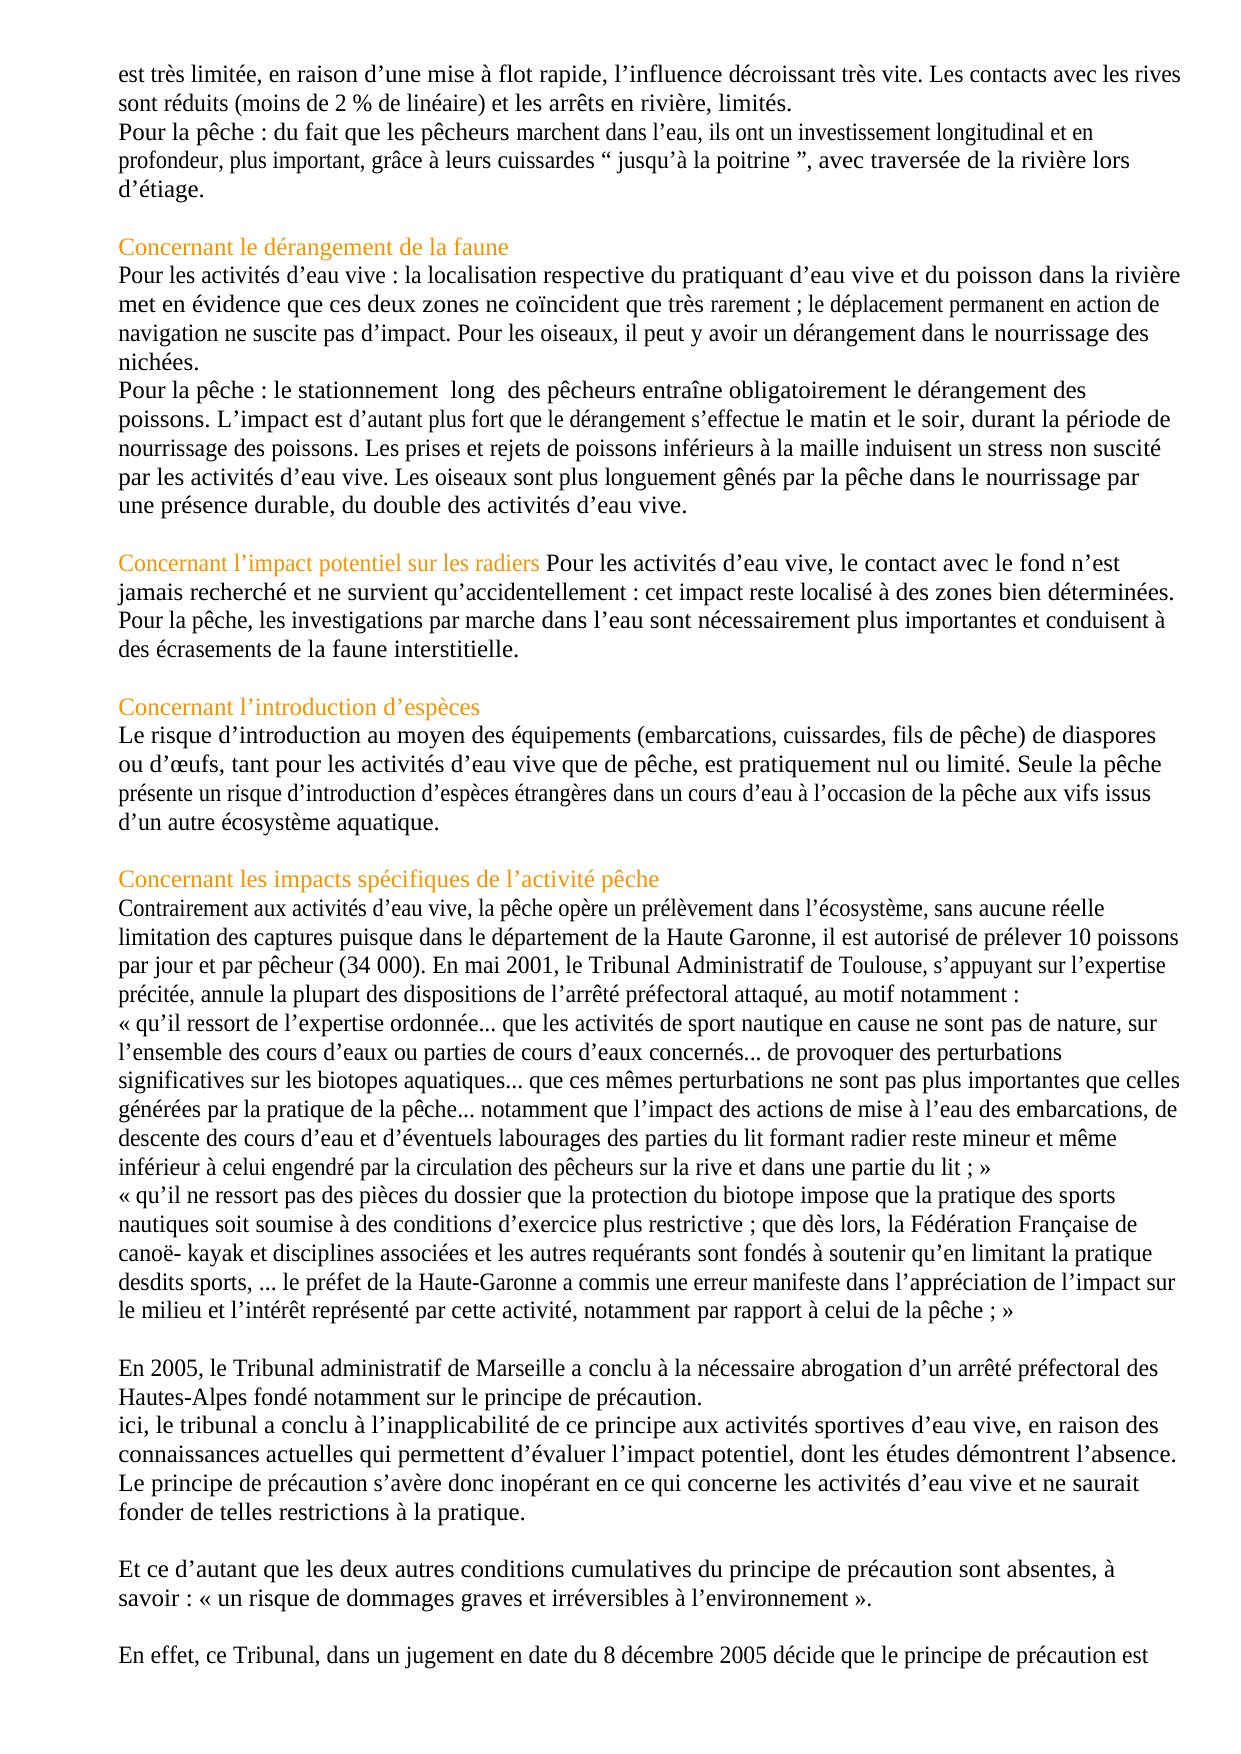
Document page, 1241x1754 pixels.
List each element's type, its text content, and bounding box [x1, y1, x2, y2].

text Pour la pêche : du fait que les pêcheurs marchent dans l’eau, ils ont un investissement longitudinal et en profondeur, plus important, grâce à leurs cuissardes “ jusqu’à la poitrine ”, avec traversée de la rivière lors d’étiage. [118, 117, 1181, 203]
text Concernant l’impact potentiel sur les radiers Pour les activités d’eau vive, le contact avec le fond n’est jamais recherché et ne survient qu’accidentellement : cet impact reste localisé à des zones bien déterminées. [118, 548, 1181, 605]
text Contrairement aux activités d’eau vive, la pêche opère un prélèvement dans l’écosystème, sans aucune réelle limitation des captures puisque dans le département de la Haute Garonne, il est autorisé de prélever 10 poissons par jour et par pêcheur (34 000). En mai 2001, le Tribunal Administratif de Toulouse, s’appuyant sur l’expertise précitée, annule la plupart des dispositions de l’arrêté préfectoral attaqué, au motif notamment : [118, 893, 1181, 1008]
text Pour la pêche, les investigations par marche dans l’eau sont nécessairement plus importantes et conduisent à des écrasements de la faune interstitielle. [118, 605, 1181, 663]
text Concernant l’introduction d’espèces [118, 692, 1181, 720]
text En effet, ce Tribunal, dans un jugement en date du 8 décembre 2005 décide que le principe de précaution est [118, 1640, 1181, 1669]
text En 2005, le Tribunal administratif de Marseille a conclu à la nécessaire abrogation d’un arrêté préfectoral des Hautes-Alpes fondé notamment sur le principe de précaution. [118, 1353, 1181, 1410]
text Concernant les impacts spécifiques de l’activité pêche [118, 864, 1181, 893]
text Pour la pêche : le stationnement long des pêcheurs entraîne obligatoirement le dérangement des poissons. L’impact est d’autant plus fort que le dérangement s’effectue le matin et le soir, durant la période de nourrissage des poissons. Les prises et rejets de poissons inférieurs à la maille induisent un stress non suscité par les activités d’eau vive. Les oiseaux sont plus longuement gênés par la pêche dans le nourrissage par une présence durable, du double des activités d’eau vive. [118, 375, 1181, 519]
text « qu’il ne ressort pas des pièces du dossier que la protection du biotope impose que la pratique des sports nautiques soit soumise à des conditions d’exercice plus restrictive ; que dès lors, la Fédération Française de canoë- kayak et disciplines associées et les autres requérants sont fondés à soutenir qu’en limitant la pratique desdits sports, ... le préfet de la Haute-Garonne a commis une erreur manifeste dans l’appréciation de l’impact sur le milieu et l’intérêt représenté par cette activité, notamment par rapport à celui de la pêche ; » [118, 1180, 1181, 1324]
text Pour les activités d’eau vive : la localisation respective du pratiquant d’eau vive et du poisson dans la rivière met en évidence que ces deux zones ne coïncident que très rarement ; le déplacement permanent en action de navigation ne suscite pas d’impact. Pour les oiseaux, il peut y avoir un dérangement dans le nourrissage des nichées. [118, 260, 1181, 375]
text est très limitée, en raison d’une mise à flot rapide, l’influence décroissant très vite. Les contacts avec les rives sont réduits (moins de 2 % de linéaire) et les arrêts en rivière, limités. [118, 59, 1181, 117]
text Le risque d’introduction au moyen des équipements (embarcations, cuissardes, fils de pêche) de diaspores ou d’œufs, tant pour les activités d’eau vive que de pêche, est pratiquement nul ou limité. Seule la pêche présente un risque d’introduction d’espèces étrangères dans un cours d’eau à l’occasion de la pêche aux vifs issus d’un autre écosystème aquatique. [118, 720, 1181, 835]
text Et ce d’autant que les deux autres conditions cumulatives du principe de précaution sont absentes, à savoir : « un risque de dommages graves et irréversibles à l’environnement ». [118, 1554, 1181, 1612]
text « qu’il ressort de l’expertise ordonnée... que les activités de sport nautique en cause ne sont pas de nature, sur l’ensemble des cours d’eaux ou parties de cours d’eaux concernés... de provoquer des perturbations significatives sur les biotopes aquatiques... que ces mêmes perturbations ne sont pas plus importantes que celles générées par la pratique de la pêche... notamment que l’impact des actions de mise à l’eau des embarcations, de descente des cours d’eau et d’éventuels labourages des parties du lit formant radier reste mineur et même inférieur à celui engendré par la circulation des pêcheurs sur la rive et dans une partie du lit ; » [118, 1008, 1181, 1180]
text Concernant le dérangement de la faune [118, 232, 1181, 260]
text ici, le tribunal a conclu à l’inapplicabilité de ce principe aux activités sportives d’eau vive, en raison des connaissances actuelles qui permettent d’évaluer l’impact potentiel, dont les études démontrent l’absence. Le principe de précaution s’avère donc inopérant en ce qui concerne les activités d’eau vive et ne saurait fonder de telles restrictions à la pratique. [118, 1410, 1181, 1525]
